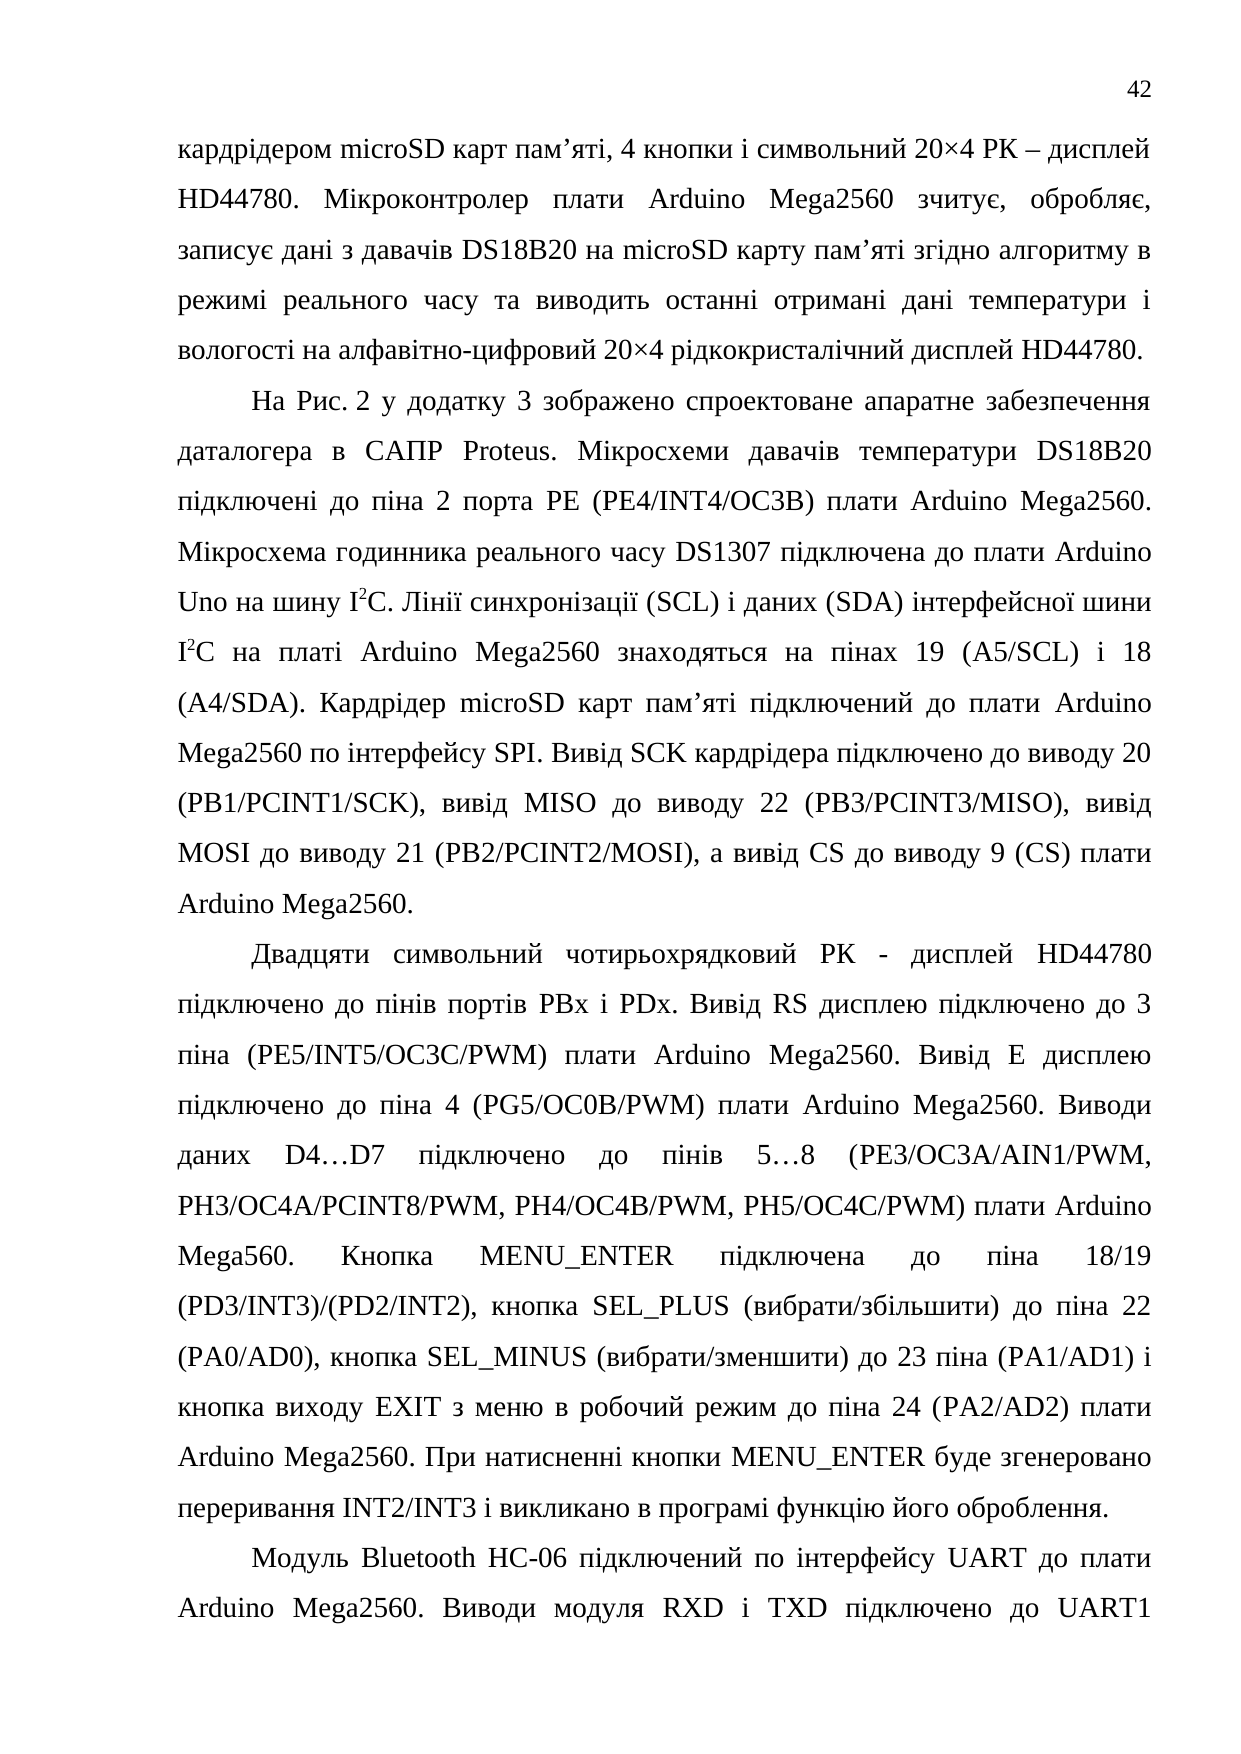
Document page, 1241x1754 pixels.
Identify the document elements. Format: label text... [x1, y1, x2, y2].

text На Рис. 2 у додатку 3 зображено спроектоване апаратне забезпечення даталогера в САПР Proteus. Мікросхеми давачів температури DS18B20 підключені до піна 2 порта PE (PE4/INT4/OC3B) плати Arduino Mega2560. Мікросхема годинника реального часу DS1307 підключена до плати Arduino Uno на шину I2C. Лінії синхронізації (SCL) і даних (SDA) інтерфейсної шини I2C на платі Arduino Mega2560 знаходяться на пінах 19 (A5/SCL) і 18 (A4/SDA). Кардрідер microSD карт пам’яті підключений до плати Arduino Mega2560 по інтерфейсу SPI. Вивід SCK кардрідера підключено до виводу 20 (PB1/PCINT1/SCK), вивід MISO до виводу 22 (PB3/PCINT3/MISO), вивід MOSI до виводу 21 (PB2/PCINT2/MOSI), а вивід CS до виводу 9 (CS) плати Arduino Mega2560. [177, 383, 1152, 919]
text Двадцяти символьний чотирьохрядковий РК - дисплей HD44780 підключено до пінів портів PBx і PDx. Вивід RS дисплею підключено до 3 піна (PE5/INT5/OC3C/PWM) плати Arduino Mega2560. Вивід E дисплею підключено до піна 4 (PG5/OC0B/PWM) плати Arduino Mega2560. Виводи даних D4…D7 підключено до пінів 5…8 (PE3/OC3A/AIN1/PWM, PH3/OC4A/PCINT8/PWM, PH4/OC4B/PWM, PH5/OC4C/PWM) плати Arduino Mega560. Кнопка MENU_ENTER підключена до піна 18/19 (PD3/INT3)/(PD2/INT2), кнопка SEL_PLUS (вибрати/збільшити) до піна 22 (PA0/AD0), кнопка SEL_MINUS (вибрати/зменшити) до 23 піна (PA1/AD1) і кнопка виходу EXIT з меню в робочий режим до піна 24 (PA2/AD2) плати Arduino Mega2560. При натисненні кнопки MENU_ENTER буде згенеровано переривання INT2/INT3 і викликано в програмі функцію його оброблення. [177, 936, 1152, 1523]
text Модуль Bluetooth HC-06 підключений по інтерфейсу UART до плати Arduino Mega2560. Виводи модуля RXD і TXD підключено до UART1 [177, 1540, 1152, 1624]
text кардрідером microSD карт пам’яті, 4 кнопки і символьний 20×4 РК – дисплей HD44780. Мікроконтролер плати Arduino Mega2560 зчитує, обробляє, записує дані з давачів DS18B20 на microSD карту пам’яті згідно алгоритму в режимі реального часу та виводить останні отримані дані температури і вологості на алфавітно-цифровий 20×4 рідкокристалічний дисплей HD44780. [177, 131, 1152, 366]
